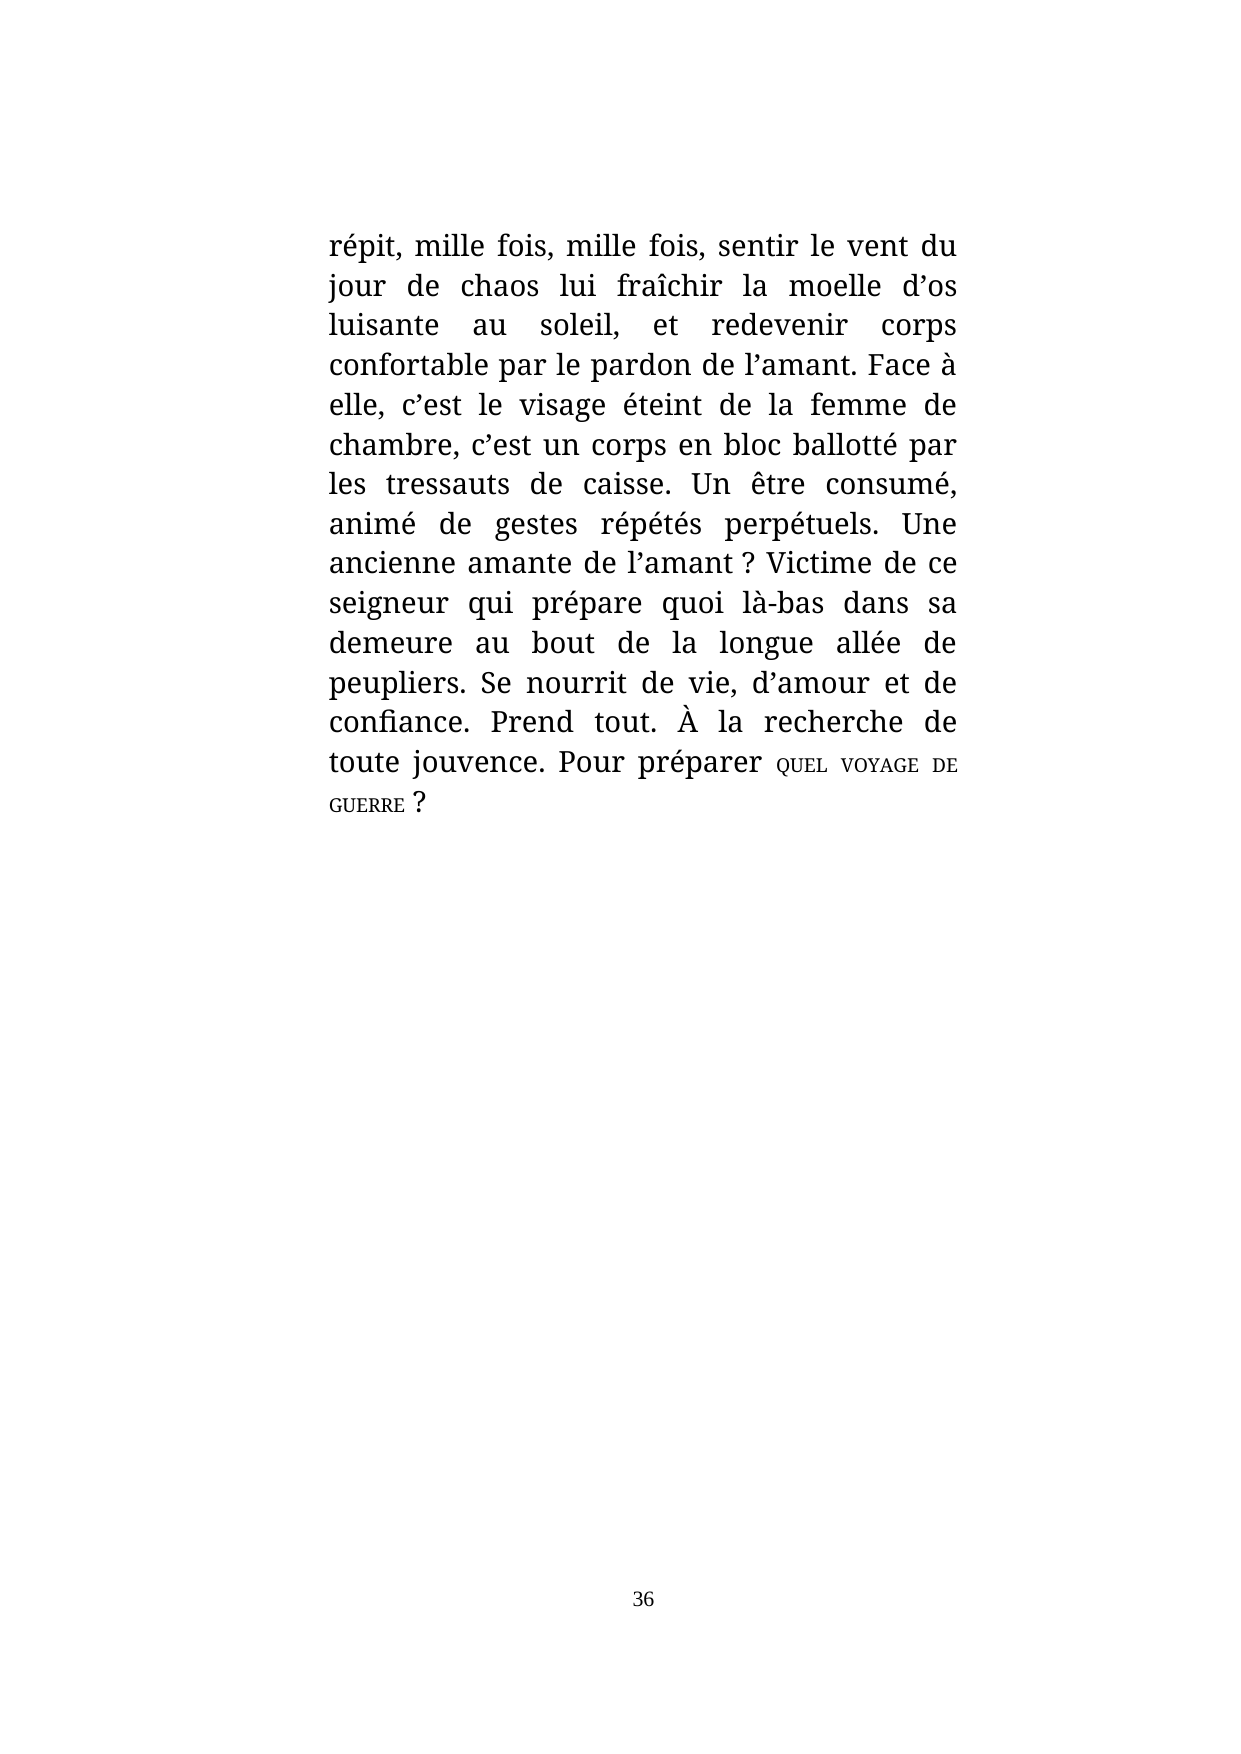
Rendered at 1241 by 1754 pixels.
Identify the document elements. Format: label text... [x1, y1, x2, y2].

text répit, mille fois, mille fois, sentir le vent du jour de chaos lui fraîchir la moelle d’os luisante au soleil, et redevenir corps confortable par le pardon de l’amant. Face à elle, c’est le visage éteint de la femme de chambre, c’est un corps en bloc ballotté par les tressauts de caisse. Un être consumé, animé de gestes répétés perpétuels. Une ancienne amante de l’amant ? Victime de ce seigneur qui prépare quoi là-bas dans sa demeure au bout de la longue allée de peupliers. Se nourrit de vie, d’amour et de confiance. Prend tout. À la recherche de toute jouvence. Pour préparer quel voyage de guerre ? [328, 225, 958, 821]
